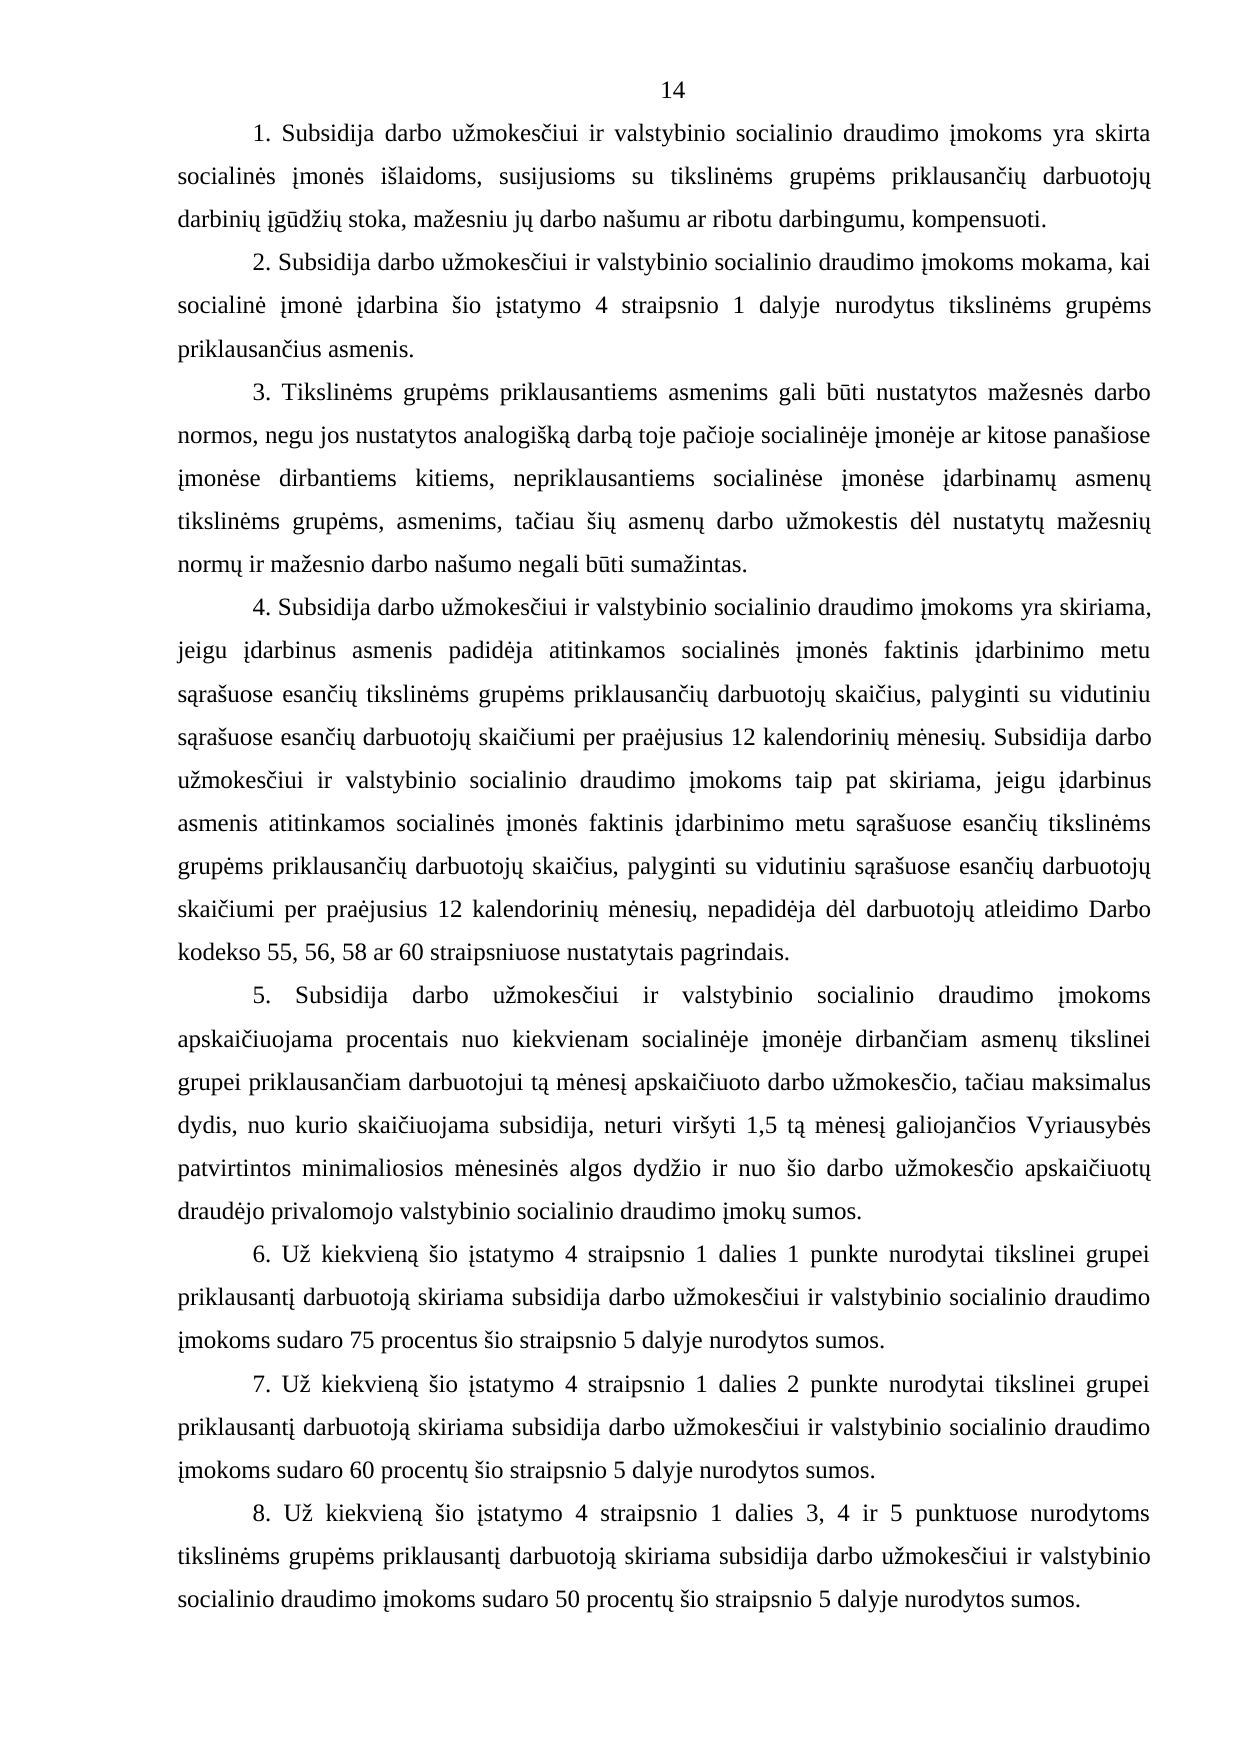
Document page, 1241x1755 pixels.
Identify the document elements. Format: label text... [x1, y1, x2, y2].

text 1. Subsidija darbo užmokesčiui ir valstybinio socialinio draudimo įmokoms yra skirta socialinės įmonės išlaidoms, susijusioms su tikslinėms grupėms priklausančių darbuotojų darbinių įgūdžių stoka, mažesniu jų darbo našumu ar ribotu darbingumu, kompensuoti. [177, 118, 1152, 233]
text 5. Subsidija darbo užmokesčiui ir valstybinio socialinio draudimo įmokoms apskaičiuojama procentais nuo kiekvienam socialinėje įmonėje dirbančiam asmenų tikslinei grupei priklausančiam darbuotojui tą mėnesį apskaičiuoto darbo užmokesčio, tačiau maksimalus dydis, nuo kurio skaičiuojama subsidija, neturi viršyti 1,5 tą mėnesį galiojančios Vyriausybės patvirtintos minimaliosios mėnesinės algos dydžio ir nuo šio darbo užmokesčio apskaičiuotų draudėjo privalomojo valstybinio socialinio draudimo įmokų sumos. [177, 981, 1152, 1225]
text 2. Subsidija darbo užmokesčiui ir valstybinio socialinio draudimo įmokoms mokama, kai socialinė įmonė įdarbina šio įstatymo 4 straipsnio 1 dalyje nurodytus tikslinėms grupėms priklausančius asmenis. [177, 247, 1152, 362]
text 4. Subsidija darbo užmokesčiui ir valstybinio socialinio draudimo įmokoms yra skiriama, jeigu įdarbinus asmenis padidėja atitinkamos socialinės įmonės faktinis įdarbinimo metu sąrašuose esančių tikslinėms grupėms priklausančių darbuotojų skaičius, palyginti su vidutiniu sąrašuose esančių darbuotojų skaičiumi per praėjusius 12 kalendorinių mėnesių. Subsidija darbo užmokesčiui ir valstybinio socialinio draudimo įmokoms taip pat skiriama, jeigu įdarbinus asmenis atitinkamos socialinės įmonės faktinis įdarbinimo metu sąrašuose esančių tikslinėms grupėms priklausančių darbuotojų skaičius, palyginti su vidutiniu sąrašuose esančių darbuotojų skaičiumi per praėjusius 12 kalendorinių mėnesių, nepadidėja dėl darbuotojų atleidimo Darbo kodekso 55, 56, 58 ar 60 straipsniuose nustatytais pagrindais. [177, 592, 1152, 966]
text 6. Už kiekvieną šio įstatymo 4 straipsnio 1 dalies 1 punkte nurodytai tikslinei grupei priklausantį darbuotoją skiriama subsidija darbo užmokesčiui ir valstybinio socialinio draudimo įmokoms sudaro 75 procentus šio straipsnio 5 dalyje nurodytos sumos. [177, 1239, 1152, 1354]
text 3. Tikslinėms grupėms priklausantiems asmenims gali būti nustatytos mažesnės darbo normos, negu jos nustatytos analogišką darbą toje pačioje socialinėje įmonėje ar kitose panašiose įmonėse dirbantiems kitiems, nepriklausantiems socialinėse įmonėse įdarbinamų asmenų tikslinėms grupėms, asmenims, tačiau šių asmenų darbo užmokestis dėl nustatytų mažesnių normų ir mažesnio darbo našumo negali būti sumažintas. [177, 377, 1152, 578]
text 7. Už kiekvieną šio įstatymo 4 straipsnio 1 dalies 2 punkte nurodytai tikslinei grupei priklausantį darbuotoją skiriama subsidija darbo užmokesčiui ir valstybinio socialinio draudimo įmokoms sudaro 60 procentų šio straipsnio 5 dalyje nurodytos sumos. [177, 1369, 1152, 1484]
text 8. Už kiekvieną šio įstatymo 4 straipsnio 1 dalies 3, 4 ir 5 punktuose nurodytoms tikslinėms grupėms priklausantį darbuotoją skiriama subsidija darbo užmokesčiui ir valstybinio socialinio draudimo įmokoms sudaro 50 procentų šio straipsnio 5 dalyje nurodytos sumos. [177, 1498, 1152, 1613]
